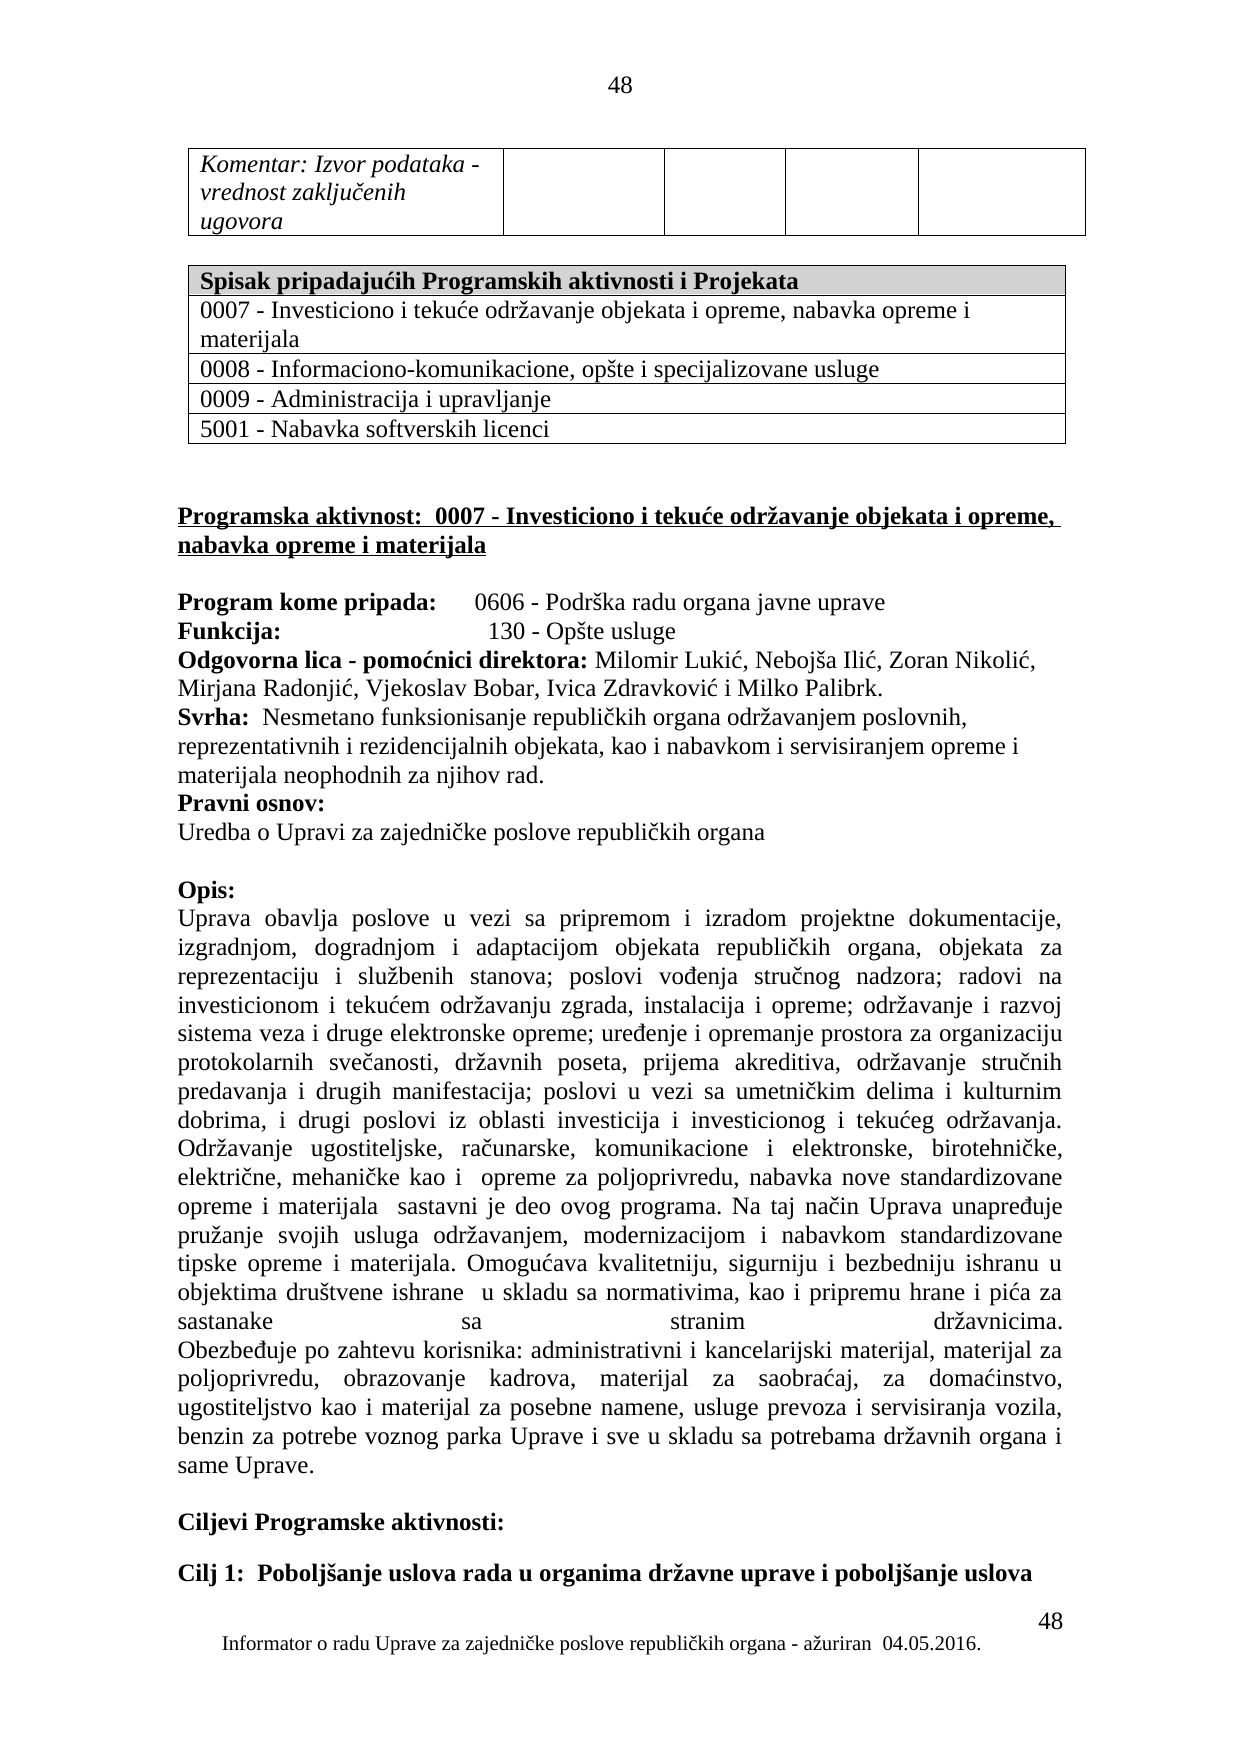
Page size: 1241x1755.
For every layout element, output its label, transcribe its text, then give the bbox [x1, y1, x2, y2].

table_cell 0009 - Administracija i upravlјanje [189, 384, 1065, 413]
table_header Spisak pripadajućih Programskih aktivnosti i Projekata [189, 266, 1065, 294]
text Cilј 1: Pobolјšanje uslova rada u organima državne uprave i pobolјšanje uslova [177, 1536, 1063, 1586]
table_cell 0008 - Informaciono-komunikacione, opšte i specijalizovane usluge [189, 354, 1065, 383]
text Opis: Uprava obavlјa poslove u vezi sa pripremom i izradom projektne dokumentacije, izgradnjom, dogradnjom i adaptacijom objekata republičkih organa, objekata za reprezentaciju i službenih stanova; poslovi vođenja stručnog nadzora; radovi na investicionom i tekućem održavanju zgrada, instalacija i opreme; održavanje i razvoj sistema veza i druge elektronske opreme; uređenje i opremanje prostora za organizaciju protokolarnih svečanosti, državnih poseta, prijema akreditiva, održavanje stručnih predavanja i drugih manifestacija; poslovi u vezi sa umetničkim delima i kulturnim dobrima, i drugi poslovi iz oblasti investicija i investicionog i tekućeg održavanja. Održavanje ugostitelјske, računarske, komunikacione i elektronske, birotehničke, električne, mehaničke kao i opreme za polјoprivredu, nabavka nove standardizovane opreme i materijala sastavni je deo ovog programa. Na taj način Uprava unapređuje pružanje svojih usluga održavanjem, modernizacijom i nabavkom standardizovane tipske opreme i materijala. Omogućava kvalitetniju, sigurniju i bezbedniju ishranu u objektima društvene ishrane u skladu sa normativima, kao i pripremu hrane i pića za sastanake sa stranim državnicima. Obezbeđuje po zahtevu korisnika: administrativni i kancelarijski materijal, materijal za polјoprivredu, obrazovanje kadrova, materijal za saobraćaj, za domaćinstvo, ugostitelјstvo kao i materijal za posebne namene, usluge prevoza i servisiranja vozila, benzin za potrebe voznog parka Uprave i sve u skladu sa potrebama državnih organa i same Uprave. [177, 875, 1063, 1478]
table_cell 5001 - Nabavka softverskih licenci [189, 414, 1065, 442]
table_cell [665, 149, 785, 235]
table_cell 0007 - Investiciono i tekuće održavanje objekata i opreme, nabavka opreme i materijala [189, 296, 1065, 353]
text Pravni osnov: Uredba o Upravi za zajedničke poslove republičkih organa [177, 788, 1063, 875]
table_cell [504, 149, 664, 235]
text Cilјevi Programske aktivnosti: [177, 1478, 1063, 1536]
text Program kome pripada: 0606 - Podrška radu organa javne uprave Funkcija: 130 - Opšte usluge Odgovorna lica - pomoćnici direktora: Milomir Lukić, Nebojša Ilić, Zoran Nikolić, Mirjana Radonjić, Vjekoslav Bobar, Ivica Zdravković i Milko Palibrk. [177, 558, 1063, 702]
table_cell - [786, 149, 918, 235]
table_cell Komentar: Izvor podataka - vrednost zaklјučenih ugovora [189, 149, 503, 235]
text Svrha: Nesmetano funksionisanje republičkih organa održavanjem poslovnih, reprezentativnih i rezidencijalnih objekata, kao i nabavkom i servisiranjem opreme i materijala neophodnih za njihov rad. [177, 702, 1063, 788]
text Programska aktivnost: 0007 - Investiciono i tekuće održavanje objekata i opreme, nabavka opreme i materijala [177, 472, 1063, 558]
table_cell [919, 149, 1085, 235]
